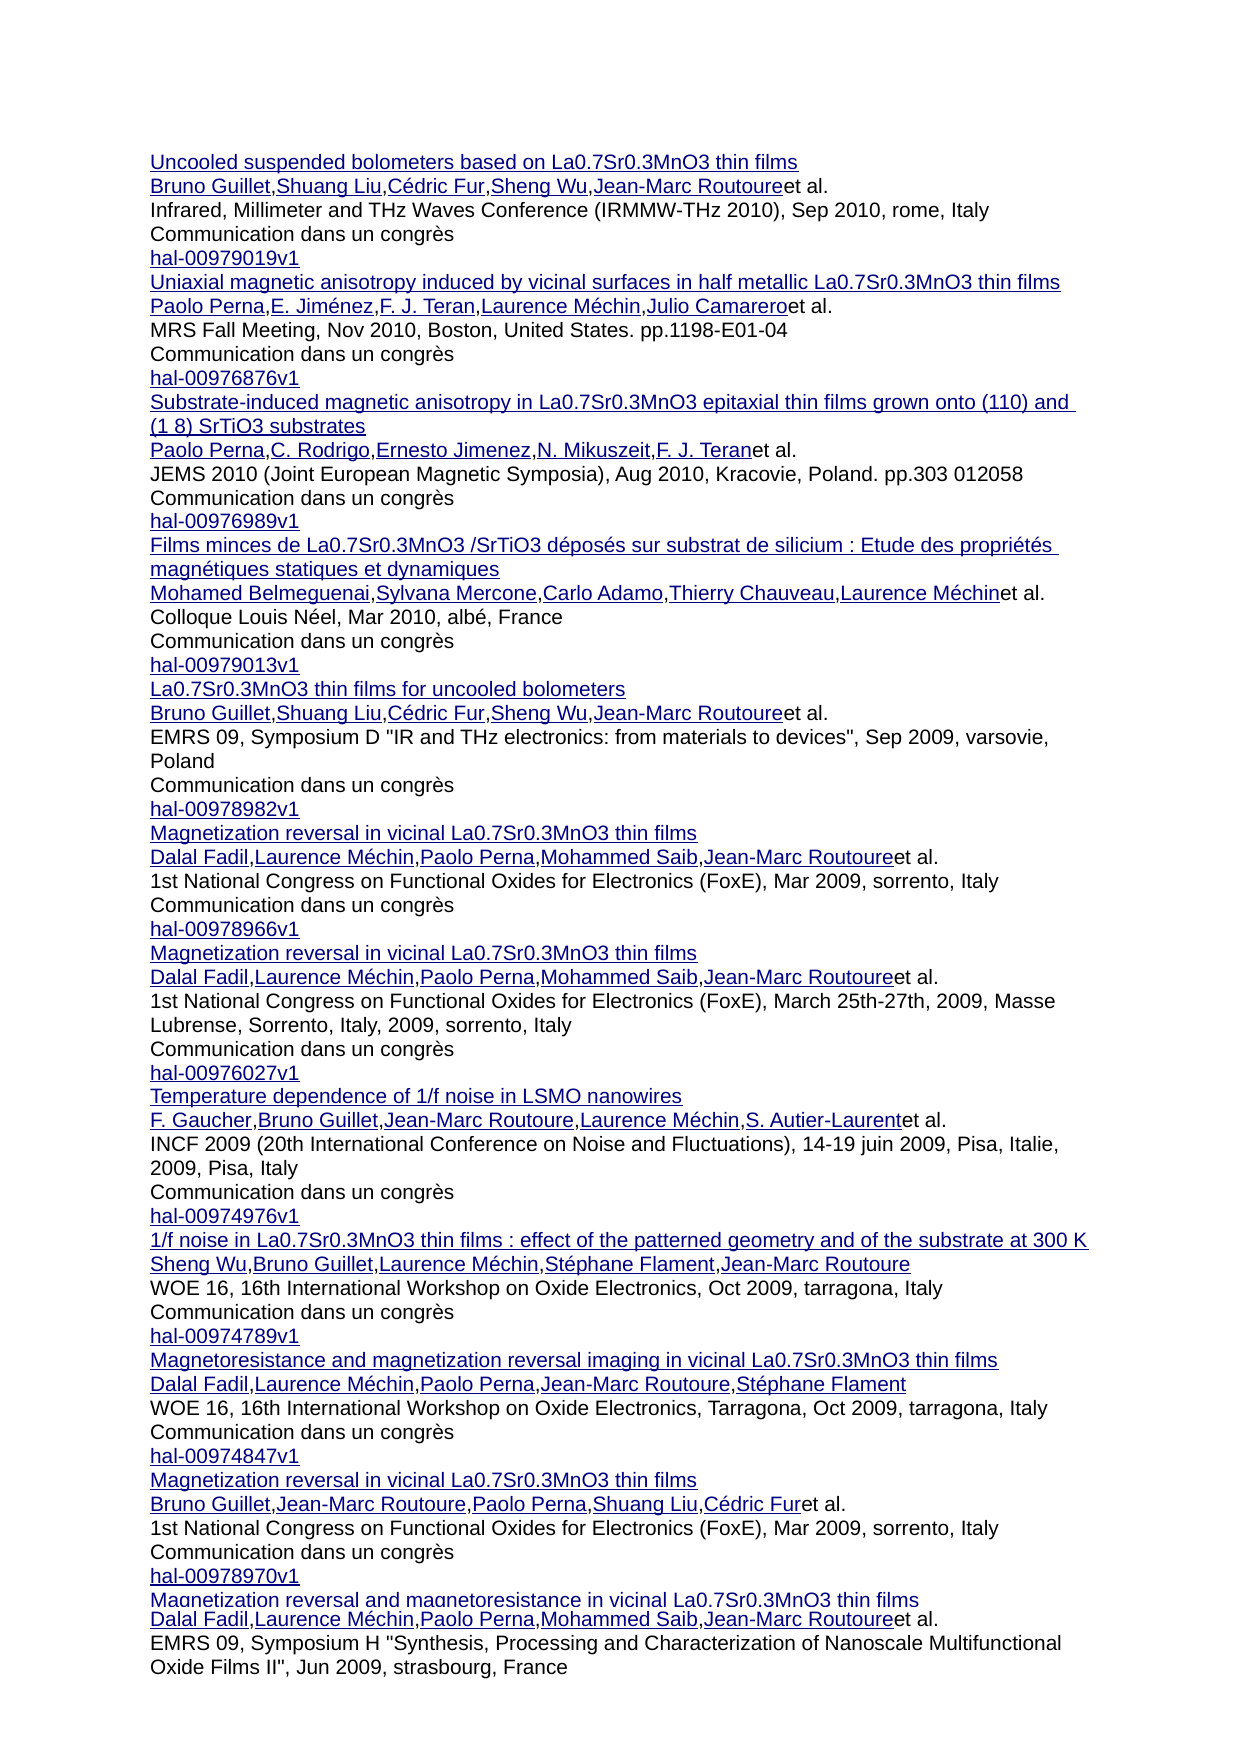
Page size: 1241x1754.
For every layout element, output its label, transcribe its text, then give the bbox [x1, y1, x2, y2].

table_cell La0.7Sr0.3MnO3 thin films for uncooled bolometers Bruno Guillet,Shuang Liu,Cédric Fur,Sheng Wu,Jean-Marc Routoureet al. EMRS 09, Symposium D "IR and THz electronics: from materials to devices", Sep 2009, varsovie, Poland Communication dans un congrès hal-00978982v1 [150, 677, 1090, 821]
table_cell Magnetoresistance and magnetization reversal imaging in vicinal La0.7Sr0.3MnO3 thin films Dalal Fadil,Laurence Méchin,Paolo Perna,Jean-Marc Routoure,Stéphane Flament WOE 16, 16th International Workshop on Oxide Electronics, Tarragona, Oct 2009, tarragona, Italy Communication dans un congrès hal-00974847v1 [150, 1348, 1090, 1468]
table_cell 1/f noise in La0.7Sr0.3MnO3 thin films : effect of the patterned geometry and of the substrate at 300 K Sheng Wu,Bruno Guillet,Laurence Méchin,Stéphane Flament,Jean-Marc Routoure WOE 16, 16th International Workshop on Oxide Electronics, Oct 2009, tarragona, Italy Communication dans un congrès hal-00974789v1 [150, 1228, 1090, 1348]
table_cell Uncooled suspended bolometers based on La0.7Sr0.3MnO3 thin films Bruno Guillet,Shuang Liu,Cédric Fur,Sheng Wu,Jean-Marc Routoureet al. Infrared, Millimeter and THz Waves Conference (IRMMW-THz 2010), Sep 2010, rome, Italy Communication dans un congrès hal-00979019v1 [150, 150, 1090, 270]
table_cell Films minces de La0.7Sr0.3MnO3 /SrTiO3 déposés sur substrat de silicium : Etude des propriétés magnétiques statiques et dynamiques Mohamed Belmeguenai,Sylvana Mercone,Carlo Adamo,Thierry Chauveau,Laurence Méchinet al. Colloque Louis Néel, Mar 2010, albé, France Communication dans un congrès hal-00979013v1 [150, 533, 1090, 677]
table_cell Magnetization reversal in vicinal La0.7Sr0.3MnO3 thin films Bruno Guillet,Jean-Marc Routoure,Paolo Perna,Shuang Liu,Cédric Furet al. 1st National Congress on Functional Oxides for Electronics (FoxE), Mar 2009, sorrento, Italy Communication dans un congrès hal-00978970v1 [150, 1468, 1090, 1587]
table_cell Temperature dependence of 1/f noise in LSMO nanowires F. Gaucher,Bruno Guillet,Jean-Marc Routoure,Laurence Méchin,S. Autier-Laurentet al. INCF 2009 (20th International Conference on Noise and Fluctuations), 14-19 juin 2009, Pisa, Italie, 2009, Pisa, Italy Communication dans un congrès hal-00974976v1 [150, 1084, 1090, 1228]
table_cell Magnetization reversal in vicinal La0.7Sr0.3MnO3 thin films Dalal Fadil,Laurence Méchin,Paolo Perna,Mohammed Saib,Jean-Marc Routoureet al. 1st National Congress on Functional Oxides for Electronics (FoxE), Mar 2009, sorrento, Italy Communication dans un congrès hal-00978966v1 [150, 821, 1090, 941]
table_cell Uniaxial magnetic anisotropy induced by vicinal surfaces in half metallic La0.7Sr0.3MnO3 thin films Paolo Perna,E. Jiménez,F. J. Teran,Laurence Méchin,Julio Camareroet al. MRS Fall Meeting, Nov 2010, Boston, United States. pp.1198-E01-04 Communication dans un congrès hal-00976876v1 [150, 270, 1090, 389]
table_cell Magnetization reversal in vicinal La0.7Sr0.3MnO3 thin films Dalal Fadil,Laurence Méchin,Paolo Perna,Mohammed Saib,Jean-Marc Routoureet al. 1st National Congress on Functional Oxides for Electronics (FoxE), March 25th-27th, 2009, Masse Lubrense, Sorrento, Italy, 2009, sorrento, Italy Communication dans un congrès hal-00976027v1 [150, 941, 1090, 1084]
table_cell Magnetization reversal and magnetoresistance in vicinal La0.7Sr0.3MnO3 thin films Dalal Fadil,Laurence Méchin,Paolo Perna,Mohammed Saib,Jean-Marc Routoureet al. EMRS 09, Symposium H "Synthesis, Processing and Characterization of Nanoscale Multifunctional Oxide Films II", Jun 2009, strasbourg, France [150, 1588, 1090, 1679]
table_cell Substrate-induced magnetic anisotropy in La0.7Sr0.3MnO3 epitaxial thin films grown onto (110) and (1 8) SrTiO3 substrates Paolo Perna,C. Rodrigo,Ernesto Jimenez,N. Mikuszeit,F. J. Teranet al. JEMS 2010 (Joint European Magnetic Symposia), Aug 2010, Kracovie, Poland. pp.303 012058 Communication dans un congrès hal-00976989v1 [150, 390, 1090, 533]
